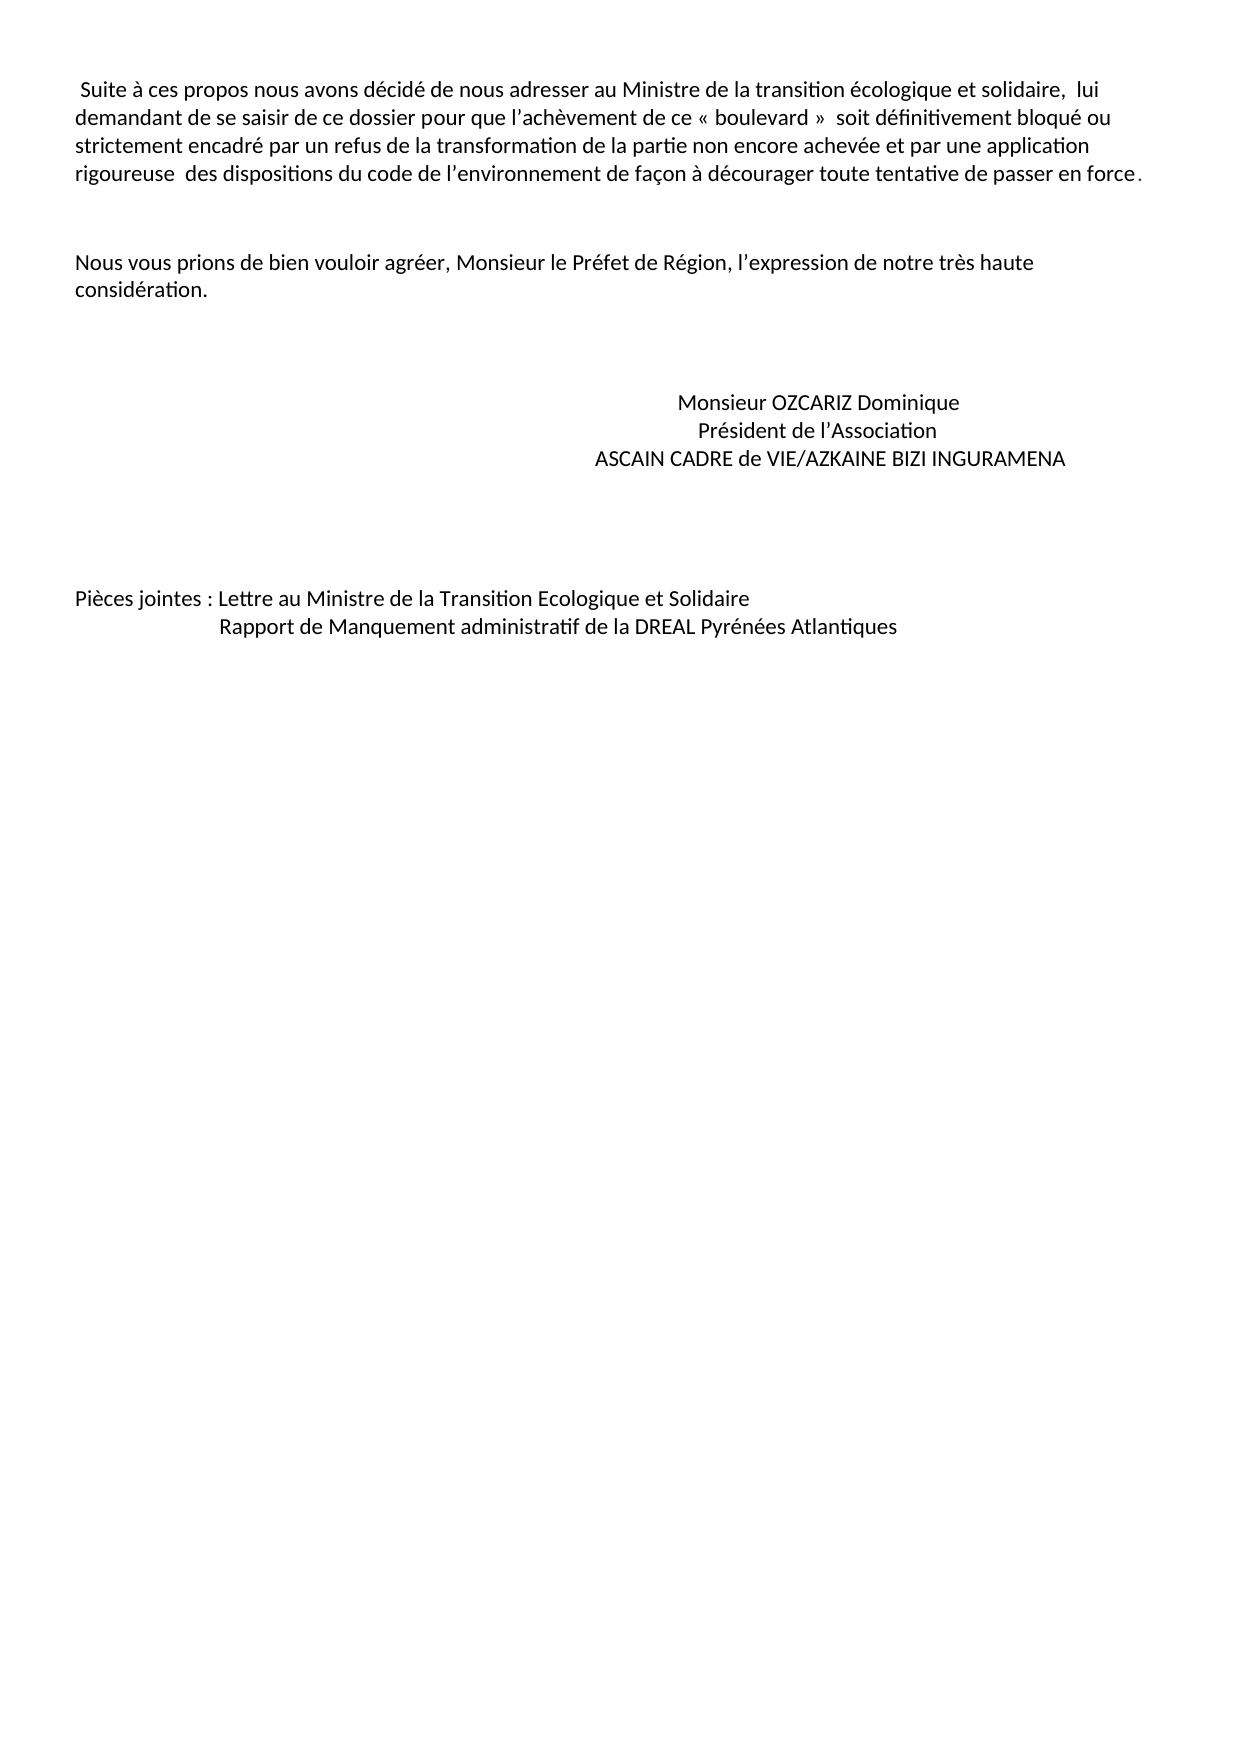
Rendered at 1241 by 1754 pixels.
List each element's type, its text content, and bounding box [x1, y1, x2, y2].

text Président de l’Association [75, 416, 1165, 444]
text Monsieur OZCARIZ Dominique [75, 388, 1165, 416]
text Rapport de Manquement administratif de la DREAL Pyrénées Atlantiques [75, 612, 1165, 640]
text Pièces jointes : Lettre au Ministre de la Transition Ecologique et Solidaire [75, 584, 1165, 612]
text Nous vous prions de bien vouloir agréer, Monsieur le Préfet de Région, l’expression de notre très haute considération. [75, 248, 1165, 304]
text Suite à ces propos nous avons décidé de nous adresser au Ministre de la transition écologique et solidaire, lui demandant de se saisir de ce dossier pour que l’achèvement de ce « boulevard » soit définitivement bloqué ou strictement encadré par un refus de la transformation de la partie non encore achevée et par une application rigoureuse des dispositions du code de l’environnement de façon à décourager toute tentative de passer en force. [75, 75, 1165, 187]
text ASCAIN CADRE de VIE/AZKAINE BIZI INGURAMENA [75, 444, 1165, 472]
